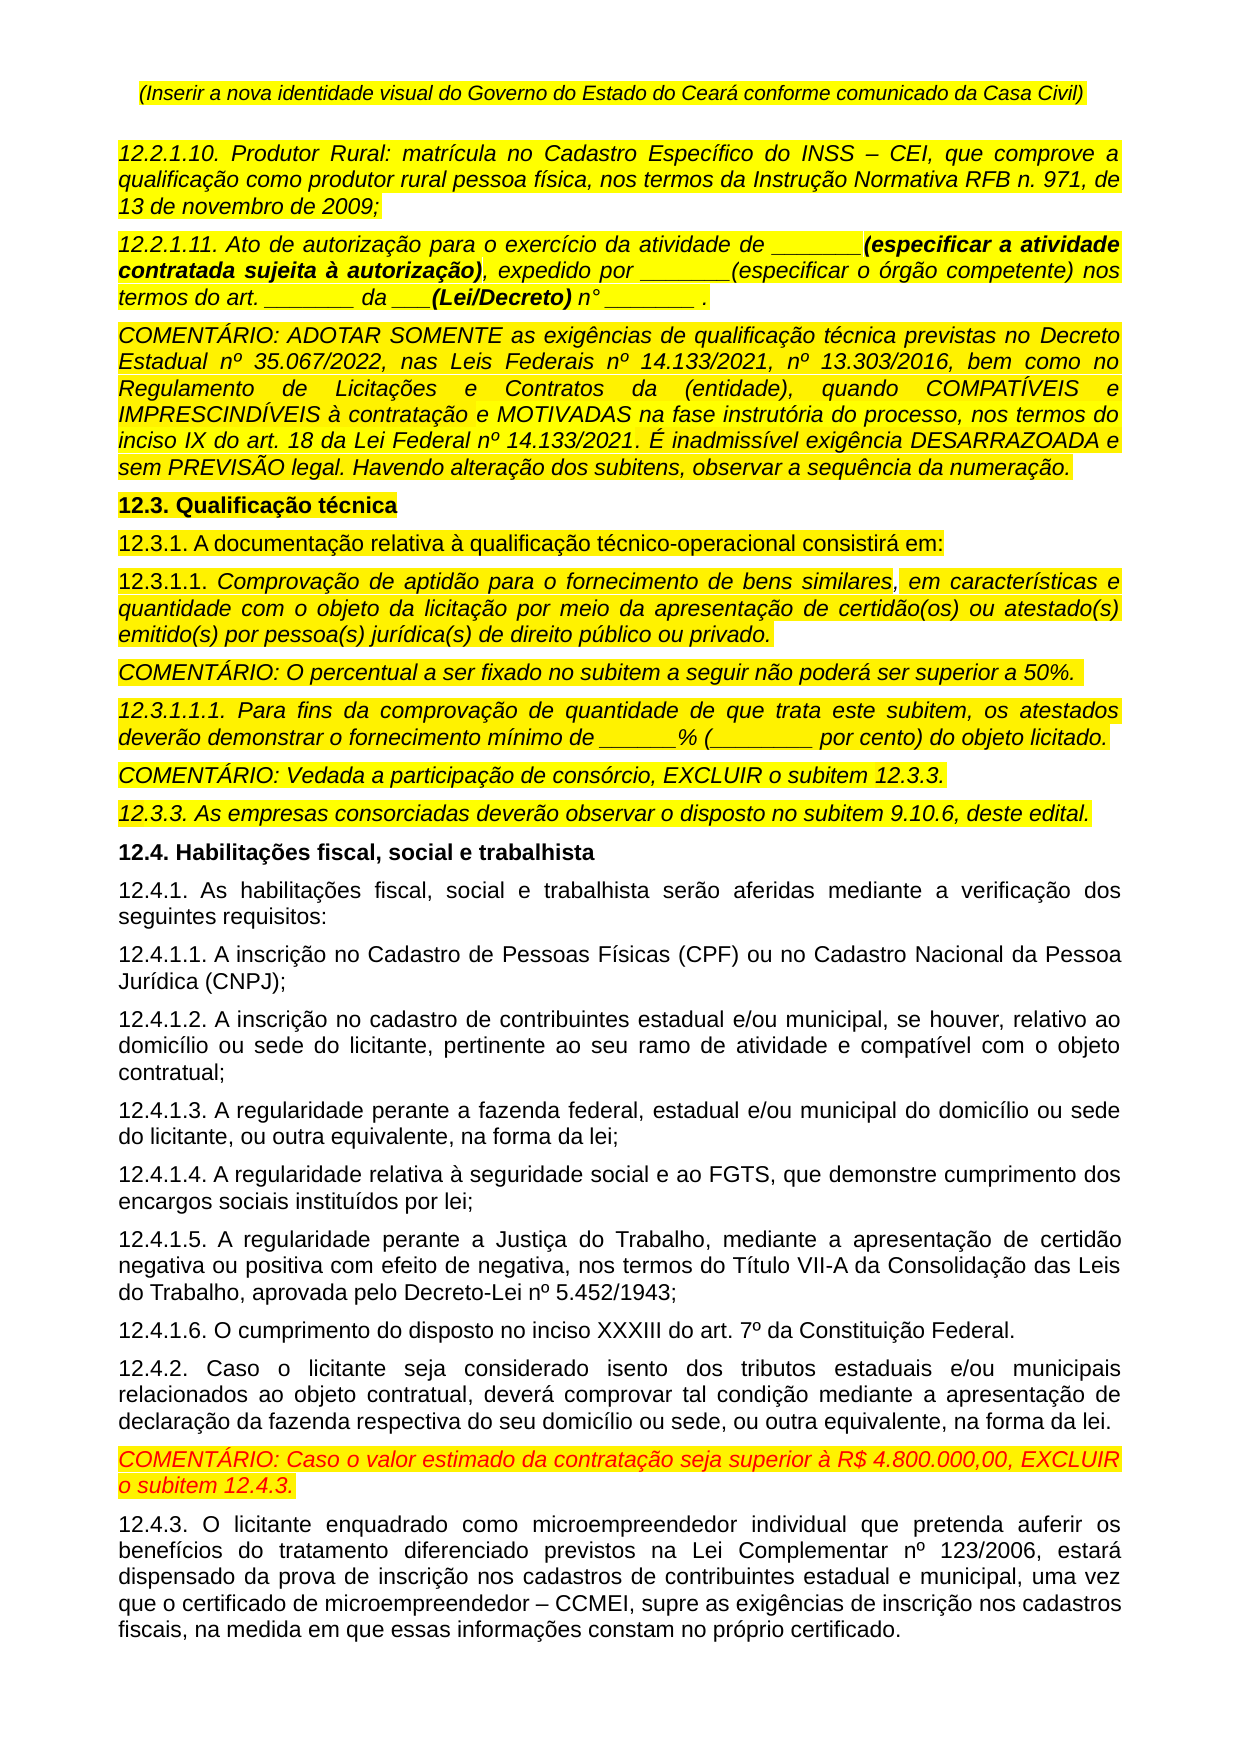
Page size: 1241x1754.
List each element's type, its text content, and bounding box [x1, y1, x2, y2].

text 12.3.1.1.1. Para fins da comprovação de quantidade de que trata este subitem, os atestados deverão demonstrar o fornecimento mínimo de ______% (________ por cento) do objeto licitado. [118, 697, 1122, 750]
text 12.4.3. O licitante enquadrado como microempreendedor individual que pretenda auferir os benefícios do tratamento diferenciado previstos na Lei Complementar nº 123/2006, estará dispensado da prova de inscrição nos cadastros de contribuintes estadual e municipal, uma vez que o certificado de microempreendedor – CCMEI, supre as exigências de inscrição nos cadastros fiscais, na medida em que essas informações constam no próprio certificado. [118, 1511, 1122, 1642]
text 12.2.1.11. Ato de autorização para o exercício da atividade de _______(especificar a atividade contratada sujeita à autorização), expedido por _______(especificar o órgão competente) nos termos do art. _______ da ___(Lei/Decreto) n° _______ . [118, 231, 1122, 310]
text 12.3.1. A documentação relativa à qualificação técnico-operacional consistirá em: [118, 530, 1122, 556]
subtitle 12.3. Qualificação técnica [118, 492, 1122, 518]
text 12.3.1.1. Comprovação de aptidão para o fornecimento de bens similares, em características e quantidade com o objeto da licitação por meio da apresentação de certidão(os) ou atestado(s) emitido(s) por pessoa(s) jurídica(s) de direito público ou privado. [118, 568, 1122, 647]
text COMENTÁRIO: O percentual a ser fixado no subitem a seguir não poderá ser superior a 50%. [118, 659, 1122, 686]
text 12.4.2. Caso o licitante seja considerado isento dos tributos estaduais e/ou municipais relacionados ao objeto contratual, deverá comprovar tal condição mediante a apresentação de declaração da fazenda respectiva do seu domicílio ou sede, ou outra equivalente, na forma da lei. [118, 1355, 1122, 1434]
text 12.4.1.2. A inscrição no cadastro de contribuintes estadual e/ou municipal, se houver, relativo ao domicílio ou sede do licitante, pertinente ao seu ramo de atividade e compatível com o objeto contratual; [118, 1006, 1122, 1085]
text 12.4.1.1. A inscrição no Cadastro de Pessoas Físicas (CPF) ou no Cadastro Nacional da Pessoa Jurídica (CNPJ); [118, 941, 1122, 994]
text 12.4.1. As habilitações fiscal, social e trabalhista serão aferidas mediante a verificação dos seguintes requisitos: [118, 877, 1122, 929]
text 12.4.1.4. A regularidade relativa à seguridade social e ao FGTS, que demonstre cumprimento dos encargos sociais instituídos por lei; [118, 1161, 1122, 1214]
text COMENTÁRIO: Vedada a participação de consórcio, EXCLUIR o subitem 12.3.3. [118, 762, 1122, 788]
text COMENTÁRIO: Caso o valor estimado da contratação seja superior à R$ 4.800.000,00, EXCLUIR o subitem 12.4.3. [118, 1446, 1122, 1499]
text 12.4.1.5. A regularidade perante a Justiça do Trabalho, mediante a apresentação de certidão negativa ou positiva com efeito de negativa, nos termos do Título VII-A da Consolidação das Leis do Trabalho, aprovada pelo Decreto-Lei nº 5.452/1943; [118, 1226, 1122, 1305]
text 12.3.3. As empresas consorciadas deverão observar o disposto no subitem 9.10.6, deste edital. [118, 800, 1122, 827]
subtitle 12.4. Habilitações fiscal, social e trabalhista [118, 838, 1122, 865]
text COMENTÁRIO: ADOTAR SOMENTE as exigências de qualificação técnica previstas no Decreto Estadual nº 35.067/2022, nas Leis Federais nº 14.133/2021, nº 13.303/2016, bem como no Regulamento de Licitações e Contratos da (entidade), quando COMPATÍVEIS e IMPRESCINDÍVEIS à contratação e MOTIVADAS na fase instrutória do processo, nos termos do inciso IX do art. 18 da Lei Federal nº 14.133/2021. É inadmissível exigência DESARRAZOADA e sem PREVISÃO legal. Havendo alteração dos subitens, observar a sequência da numeração. [118, 322, 1122, 480]
text 12.4.1.6. O cumprimento do disposto no inciso XXXIII do art. 7º da Constituição Federal. [118, 1317, 1122, 1343]
text 12.4.1.3. A regularidade perante a fazenda federal, estadual e/ou municipal do domicílio ou sede do licitante, ou outra equivalente, na forma da lei; [118, 1097, 1122, 1149]
text 12.2.1.10. Produtor Rural: matrícula no Cadastro Específico do INSS – CEI, que comprove a qualificação como produtor rural pessoa física, nos termos da Instrução Normativa RFB n. 971, de 13 de novembro de 2009; [118, 140, 1122, 219]
